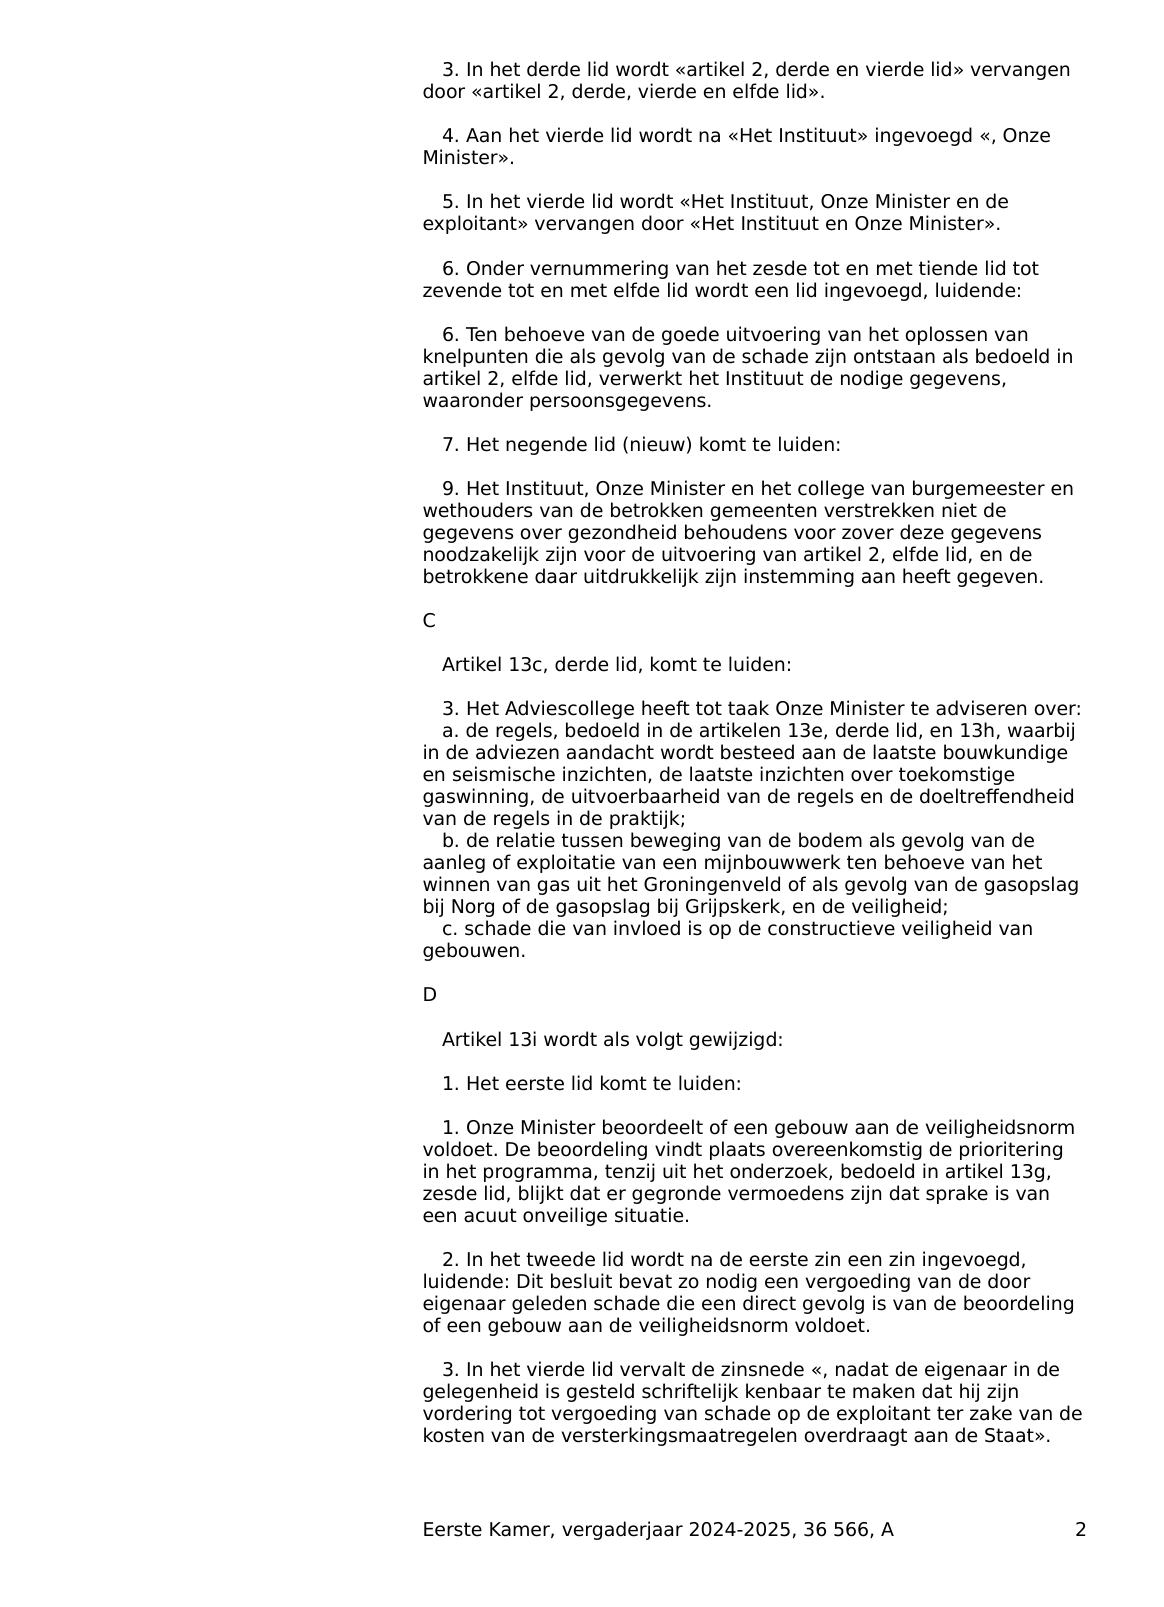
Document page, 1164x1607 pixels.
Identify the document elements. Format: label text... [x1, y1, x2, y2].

text D [422, 984, 1087, 1006]
text 1. Onze Minister beoordeelt of een gebouw aan de veiligheidsnorm voldoet. De beoordeling vindt plaats overeenkomstig de prioritering in het programma, tenzij uit het onderzoek, bedoeld in artikel 13g, zesde lid, blijkt dat er gegronde vermoedens zijn dat sprake is van een acuut onveilige situatie. [422, 1117, 1087, 1227]
text 2. In het tweede lid wordt na de eerste zin een zin ingevoegd, luidende: Dit besluit bevat zo nodig een vergoeding van de door eigenaar geleden schade die een direct gevolg is van de beoordeling of een gebouw aan de veiligheidsnorm voldoet. [422, 1249, 1087, 1337]
text 9. Het Instituut, Onze Minister en het college van burgemeester en wethouders van de betrokken gemeenten verstrekken niet de gegevens over gezondheid behoudens voor zover deze gegevens noodzakelijk zijn voor de uitvoering van artikel 2, elfde lid, en de betrokkene daar uitdrukkelijk zijn instemming aan heeft gegeven. [422, 478, 1087, 588]
text a. de regels, bedoeld in de artikelen 13e, derde lid, en 13h, waarbij in de adviezen aandacht wordt besteed aan de laatste bouwkundige en seismische inzichten, de laatste inzichten over toekomstige gaswinning, de uitvoerbaarheid van de regels en de doeltreffendheid van de regels in de praktijk; [422, 720, 1087, 830]
text 3. Het Adviescollege heeft tot taak Onze Minister te adviseren over: [422, 698, 1087, 720]
text 6. Ten behoeve van de goede uitvoering van het oplossen van knelpunten die als gevolg van de schade zijn ontstaan als bedoeld in artikel 2, elfde lid, verwerkt het Instituut de nodige gegevens, waaronder persoonsgegevens. [422, 324, 1087, 412]
text C [422, 610, 1087, 632]
text Artikel 13c, derde lid, komt te luiden: [422, 654, 1087, 676]
text 6. Onder vernummering van het zesde tot en met tiende lid tot zevende tot en met elfde lid wordt een lid ingevoegd, luidende: [422, 257, 1087, 301]
text 3. In het vierde lid vervalt de zinsnede «, nadat de eigenaar in de gelegenheid is gesteld schriftelijk kenbaar te maken dat hij zijn vordering tot vergoeding van schade op de exploitant ter zake van de kosten van de versterkingsmaatregelen overdraagt aan de Staat». [422, 1359, 1087, 1447]
text 1. Het eerste lid komt te luiden: [422, 1073, 1087, 1094]
text b. de relatie tussen beweging van de bodem als gevolg van de aanleg of exploitatie van een mijnbouwwerk ten behoeve van het winnen van gas uit het Groningenveld of als gevolg van de gasopslag bij Norg of de gasopslag bij Grijpskerk, en de veiligheid; [422, 830, 1087, 918]
text c. schade die van invloed is op de constructieve veiligheid van gebouwen. [422, 918, 1087, 962]
text 4. Aan het vierde lid wordt na «Het Instituut» ingevoegd «, Onze Minister». [422, 125, 1087, 169]
text 5. In het vierde lid wordt «Het Instituut, Onze Minister en de exploitant» vervangen door «Het Instituut en Onze Minister». [422, 191, 1087, 235]
text Artikel 13i wordt als volgt gewijzigd: [422, 1028, 1087, 1050]
text 7. Het negende lid (nieuw) komt te luiden: [422, 434, 1087, 456]
text 3. In het derde lid wordt «artikel 2, derde en vierde lid» vervangen door «artikel 2, derde, vierde en elfde lid». [422, 59, 1087, 103]
